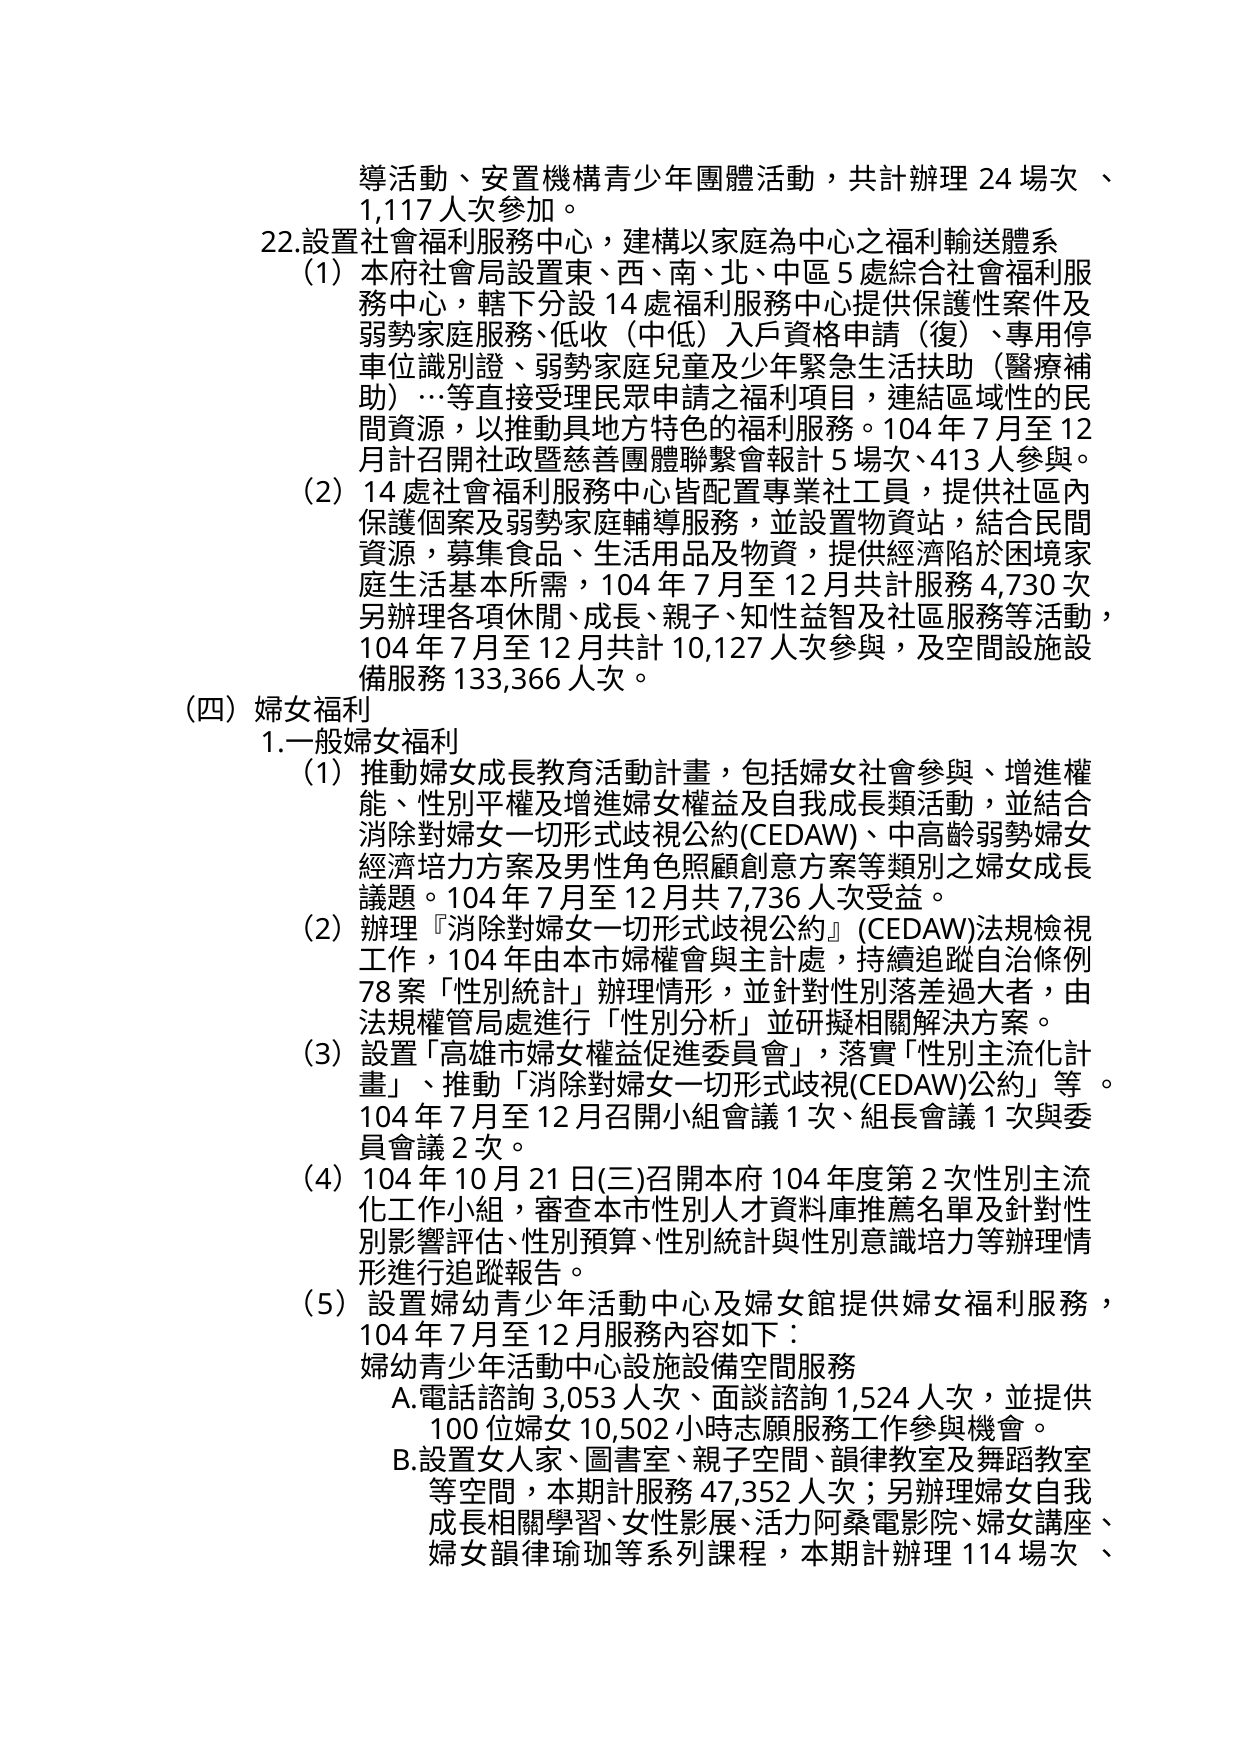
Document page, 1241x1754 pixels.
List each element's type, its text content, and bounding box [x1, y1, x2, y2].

text B.設置女人家、圖書室、親子空間、韻律教室及舞蹈教室等空間，本期計服務47,352人次；另辦理婦女自我成長相關學習、女性影展、活力阿桑電影院、婦女講座、婦女韻律瑜珈等系列課程，本期計辦理114場次、16,414人次參與。 [391, 1446, 1092, 1571]
text （四）婦女福利 [148, 696, 1092, 727]
text 1.一般婦女福利 [260, 727, 1092, 758]
text （4）104年10月21日(三)召開本府104年度第2次性別主流化工作小組，審查本市性別人才資料庫推薦名單及針對性別影響評估、性別預算、性別統計與性別意識培力等辦理情形進行追蹤報告。 [285, 1164, 1092, 1289]
text （1）推動婦女成長教育活動計畫，包括婦女社會參與、增進權能、性別平權及增進婦女權益及自我成長類活動，並結合消除對婦女一切形式歧視公約(CEDAW)、中高齡弱勢婦女經濟培力方案及男性角色照顧創意方案等類別之婦女成長議題。104年7月至12月共7,736人次受益。 [285, 758, 1092, 914]
text 婦幼青少年活動中心設施設備空間服務 [360, 1352, 1092, 1383]
text （3）設置「高雄市婦女權益促進委員會」，落實「性別主流化計畫」、推動「消除對婦女一切形式歧視(CEDAW)公約」等。104年7月至12月召開小組會議1次、組長會議1次與委員會議2次。 [285, 1039, 1092, 1164]
text （2）辦理『消除對婦女一切形式歧視公約』(CEDAW)法規檢視工作，104年由本市婦權會與主計處，持續追蹤自治條例78案「性別統計」辦理情形，並針對性別落差過大者，由法規權管局處進行「性別分析」並研擬相關解決方案。 [285, 914, 1092, 1039]
text 22.設置社會福利服務中心，建構以家庭為中心之福利輸送體系 [260, 227, 1092, 258]
text （3）結合民間團體至校園及社區辦理未成年懷孕預防宣導活動，包含班級講座、團體活動、高中職建教合作班及進修學校宣導活動、安置機構青少年團體活動，共計辦理24場次、1,117人次參加。 [285, 164, 1092, 227]
text （2）14處社會福利服務中心皆配置專業社工員，提供社區內保護個案及弱勢家庭輔導服務，並設置物資站，結合民間資源，募集食品、生活用品及物資，提供經濟陷於困境家庭生活基本所需，104年7月至12月共計服務4,730次，另辦理各項休閒、成長、親子、知性益智及社區服務等活動，104年7月至12月共計10,127人次參與，及空間設施設備服務133,366人次。 [285, 477, 1092, 696]
text A.電話諮詢3,053人次、面談諮詢1,524人次，並提供100位婦女10,502小時志願服務工作參與機會。 [391, 1383, 1092, 1446]
text （5）設置婦幼青少年活動中心及婦女館提供婦女福利服務，104年7月至12月服務內容如下︰ [285, 1289, 1092, 1352]
text （1）本府社會局設置東、西、南、北、中區5處綜合社會福利服務中心，轄下分設14處福利服務中心提供保護性案件及弱勢家庭服務、低收（中低）入戶資格申請（復）、專用停車位識別證、弱勢家庭兒童及少年緊急生活扶助（醫療補助）…等直接受理民眾申請之福利項目，連結區域性的民間資源，以推動具地方特色的福利服務。104年7月至12月計召開社政暨慈善團體聯繫會報計5場次、413人參與。 [285, 258, 1092, 477]
